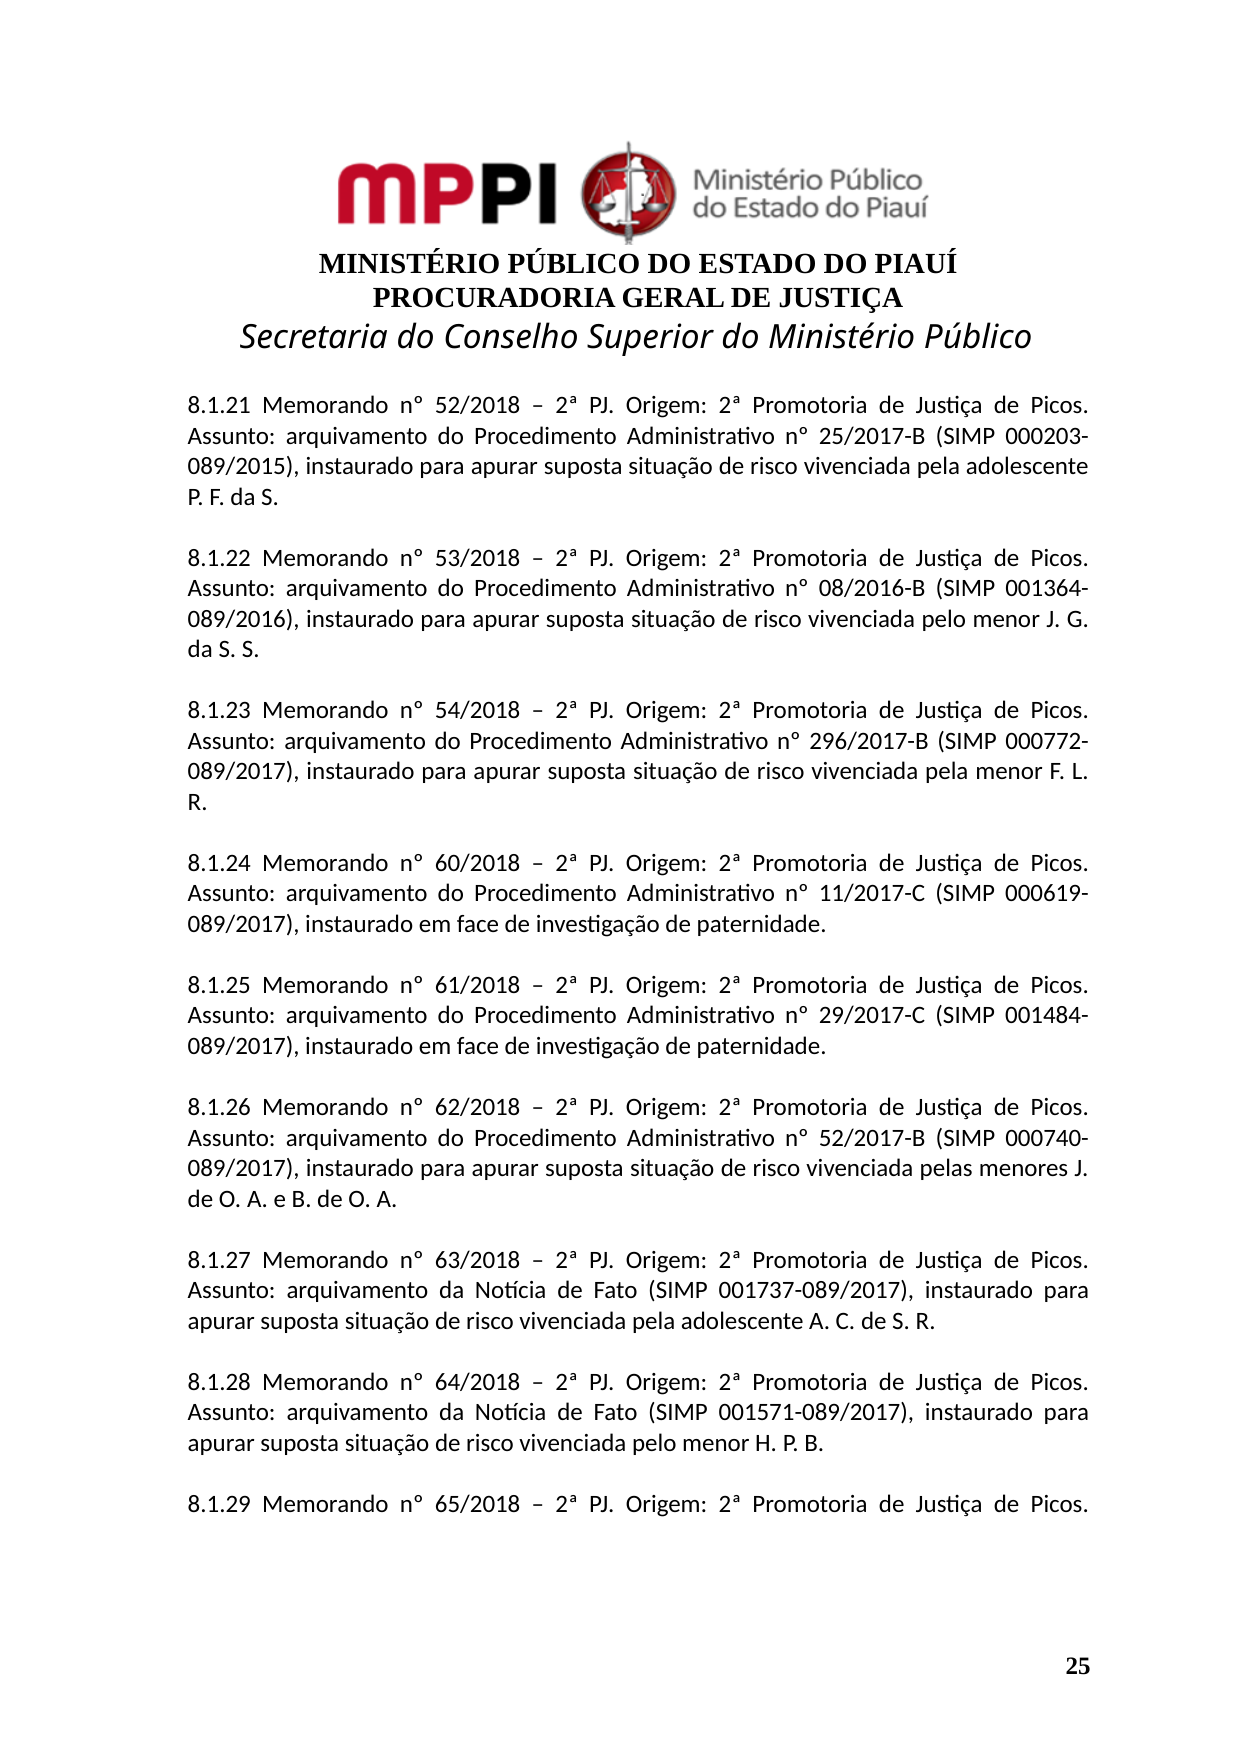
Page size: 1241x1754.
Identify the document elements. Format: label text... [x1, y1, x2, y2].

text 8.1.29 Memorando nº 65/2018 – 2ª PJ. Origem: 2ª Promotoria de Justiça de Picos. [187, 1457, 1090, 1518]
text 8.1.25 Memorando nº 61/2018 – 2ª PJ. Origem: 2ª Promotoria de Justiça de Picos. Assunto: arquivamento do Procedimento Administrativo nº 29/2017-C (SIMP 001484-089/2017), instaurado em face de investigação de paternidade. [187, 939, 1090, 1061]
text 8.1.23 Memorando nº 54/2018 – 2ª PJ. Origem: 2ª Promotoria de Justiça de Picos. Assunto: arquivamento do Procedimento Administrativo nº 296/2017-B (SIMP 000772-089/2017), instaurado para apurar suposta situação de risco vivenciada pela menor F. L. R. [187, 664, 1090, 817]
text 8.1.21 Memorando nº 52/2018 – 2ª PJ. Origem: 2ª Promotoria de Justiça de Picos. Assunto: arquivamento do Procedimento Administrativo nº 25/2017-B (SIMP 000203-089/2015), instaurado para apurar suposta situação de risco vivenciada pela adolescente P. F. da S. [187, 359, 1090, 511]
text 8.1.24 Memorando nº 60/2018 – 2ª PJ. Origem: 2ª Promotoria de Justiça de Picos. Assunto: arquivamento do Procedimento Administrativo nº 11/2017-C (SIMP 000619-089/2017), instaurado em face de investigação de paternidade. [187, 847, 1090, 939]
text 8.1.28 Memorando nº 64/2018 – 2ª PJ. Origem: 2ª Promotoria de Justiça de Picos. Assunto: arquivamento da Notícia de Fato (SIMP 001571-089/2017), instaurado para apurar suposta situação de risco vivenciada pelo menor H. P. B. [187, 1335, 1090, 1457]
text 8.1.22 Memorando nº 53/2018 – 2ª PJ. Origem: 2ª Promotoria de Justiça de Picos. Assunto: arquivamento do Procedimento Administrativo nº 08/2016-B (SIMP 001364-089/2016), instaurado para apurar suposta situação de risco vivenciada pelo menor J. G. da S. S. [187, 511, 1090, 664]
text 8.1.27 Memorando nº 63/2018 – 2ª PJ. Origem: 2ª Promotoria de Justiça de Picos. Assunto: arquivamento da Notícia de Fato (SIMP 001737-089/2017), instaurado para apurar suposta situação de risco vivenciada pela adolescente A. C. de S. R. [187, 1213, 1090, 1335]
text 8.1.26 Memorando nº 62/2018 – 2ª PJ. Origem: 2ª Promotoria de Justiça de Picos. Assunto: arquivamento do Procedimento Administrativo nº 52/2017-B (SIMP 000740-089/2017), instaurado para apurar suposta situação de risco vivenciada pelas menores J. de O. A. e B. de O. A. [187, 1061, 1090, 1213]
